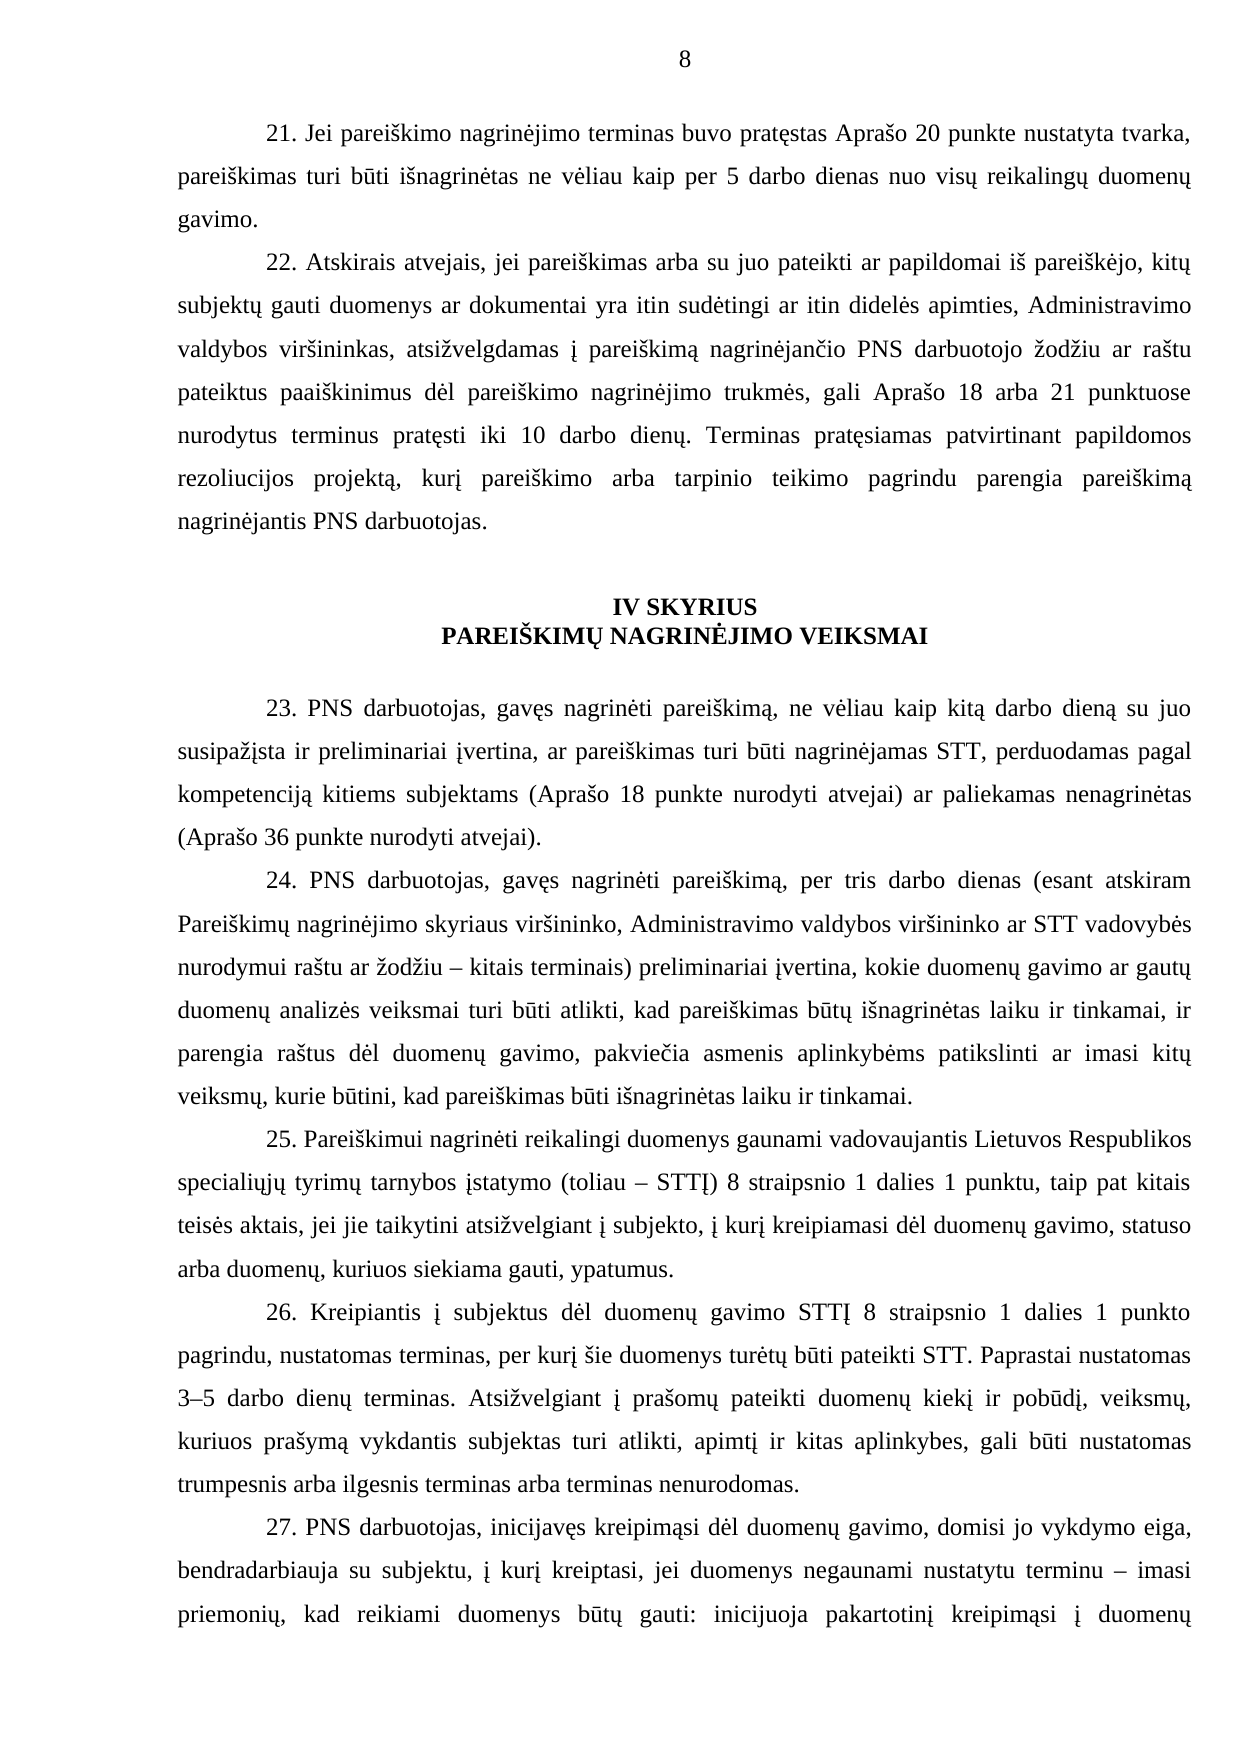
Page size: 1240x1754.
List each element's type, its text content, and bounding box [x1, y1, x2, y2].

text 26. Kreipiantis į subjektus dėl duomenų gavimo STTĮ 8 straipsnio 1 dalies 1 punkto pagrindu, nustatomas terminas, per kurį šie duomenys turėtų būti pateikti STT. Paprastai nustatomas 3–5 darbo dienų terminas. Atsižvelgiant į prašomų pateikti duomenų kiekį ir pobūdį, veiksmų, kuriuos prašymą vykdantis subjektas turi atlikti, apimtį ir kitas aplinkybes, gali būti nustatomas trumpesnis arba ilgesnis terminas arba terminas nenurodomas. [177, 1297, 1192, 1498]
text 22. Atskirais atvejais, jei pareiškimas arba su juo pateikti ar papildomai iš pareiškėjo, kitų subjektų gauti duomenys ar dokumentai yra itin sudėtingi ar itin didelės apimties, Administravimo valdybos viršininkas, atsižvelgdamas į pareiškimą nagrinėjančio PNS darbuotojo žodžiu ar raštu pateiktus paaiškinimus dėl pareiškimo nagrinėjimo trukmės, gali Aprašo 18 arba 21 punktuose nurodytus terminus pratęsti iki 10 darbo dienų. Terminas pratęsiamas patvirtinant papildomos rezoliucijos projektą, kurį pareiškimo arba tarpinio teikimo pagrindu parengia pareiškimą nagrinėjantis PNS darbuotojas. [177, 247, 1192, 535]
text 21. Jei pareiškimo nagrinėjimo terminas buvo pratęstas Aprašo 20 punkte nustatyta tvarka, pareiškimas turi būti išnagrinėtas ne vėliau kaip per 5 darbo dienas nuo visų reikalingų duomenų gavimo. [177, 118, 1192, 233]
text 23. PNS darbuotojas, gavęs nagrinėti pareiškimą, ne vėliau kaip kitą darbo dieną su juo susipažįsta ir preliminariai įvertina, ar pareiškimas turi būti nagrinėjamas STT, perduodamas pagal kompetenciją kitiems subjektams (Aprašo 18 punkte nurodyti atvejai) ar paliekamas nenagrinėtas (Aprašo 36 punkte nurodyti atvejai). [177, 693, 1192, 851]
text 24. PNS darbuotojas, gavęs nagrinėti pareiškimą, per tris darbo dienas (esant atskiram Pareiškimų nagrinėjimo skyriaus viršininko, Administravimo valdybos viršininko ar STT vadovybės nurodymui raštu ar žodžiu – kitais terminais) preliminariai įvertina, kokie duomenų gavimo ar gautų duomenų analizės veiksmai turi būti atlikti, kad pareiškimas būtų išnagrinėtas laiku ir tinkamai, ir parengia raštus dėl duomenų gavimo, pakviečia asmenis aplinkybėms patikslinti ar imasi kitų veiksmų, kurie būtini, kad pareiškimas būti išnagrinėtas laiku ir tinkamai. [177, 866, 1192, 1110]
text PAREIŠKIMŲ NAGRINĖJIMO VEIKSMAI [177, 621, 1192, 650]
text IV SKYRIUS [177, 592, 1192, 621]
text 27. PNS darbuotojas, inicijavęs kreipimąsi dėl duomenų gavimo, domisi jo vykdymo eiga, bendradarbiauja su subjektu, į kurį kreiptasi, jei duomenys negaunami nustatytu terminu – imasi priemonių, kad reikiami duomenys būtų gauti: inicijuoja pakartotinį kreipimąsi į duomenų [177, 1512, 1192, 1627]
text 25. Pareiškimui nagrinėti reikalingi duomenys gaunami vadovaujantis Lietuvos Respublikos specialiųjų tyrimų tarnybos įstatymo (toliau – STTĮ) 8 straipsnio 1 dalies 1 punktu, taip pat kitais teisės aktais, jei jie taikytini atsižvelgiant į subjekto, į kurį kreipiamasi dėl duomenų gavimo, statuso arba duomenų, kuriuos siekiama gauti, ypatumus. [177, 1124, 1192, 1282]
